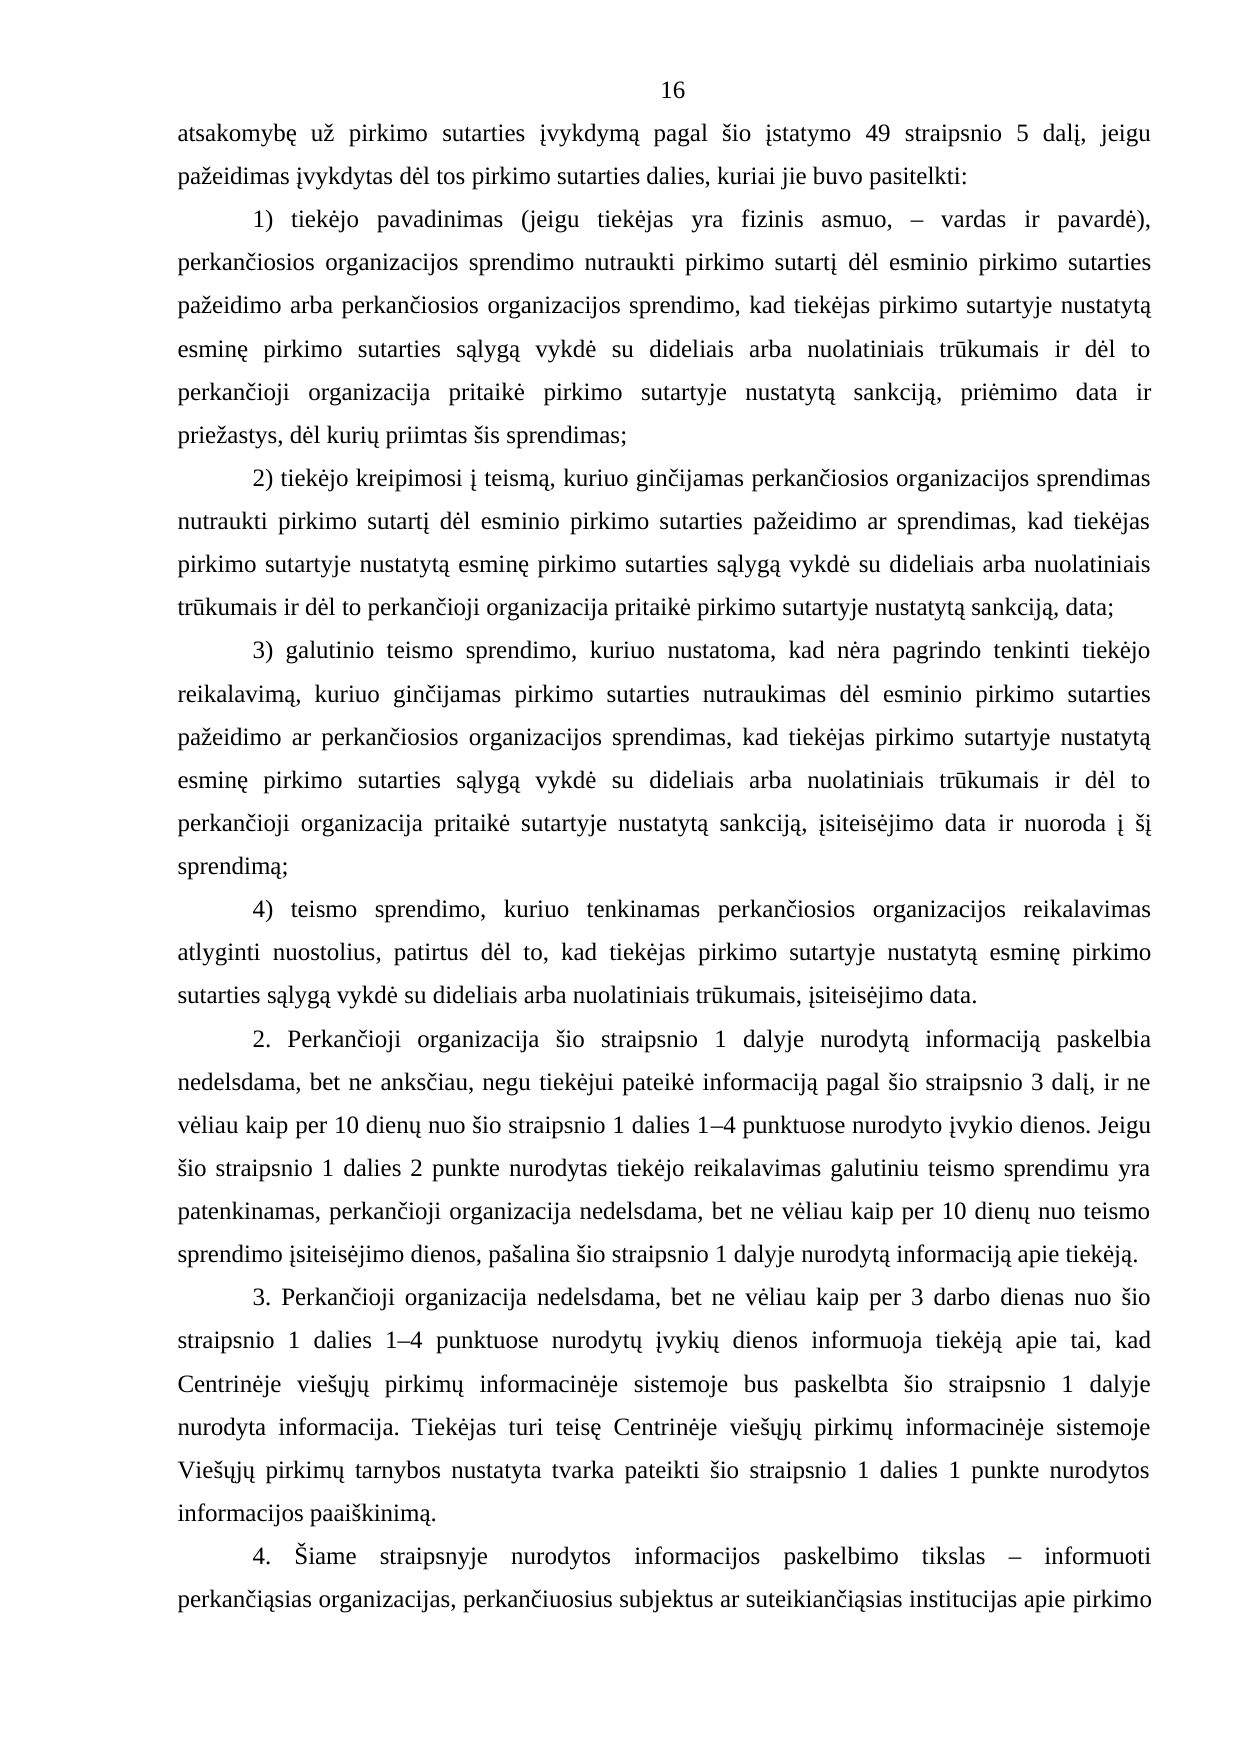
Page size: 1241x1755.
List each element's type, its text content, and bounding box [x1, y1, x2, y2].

text atsakomybę už pirkimo sutarties įvykdymą pagal šio įstatymo 49 straipsnio 5 dalį, jeigu pažeidimas įvykdytas dėl tos pirkimo sutarties dalies, kuriai jie buvo pasitelkti: [177, 118, 1152, 190]
text 2. Perkančioji organizacija šio straipsnio 1 dalyje nurodytą informaciją paskelbia nedelsdama, bet ne anksčiau, negu tiekėjui pateikė informaciją pagal šio straipsnio 3 dalį, ir ne vėliau kaip per 10 dienų nuo šio straipsnio 1 dalies 1–4 punktuose nurodyto įvykio dienos. Jeigu šio straipsnio 1 dalies 2 punkte nurodytas tiekėjo reikalavimas galutiniu teismo sprendimu yra patenkinamas, perkančioji organizacija nedelsdama, bet ne vėliau kaip per 10 dienų nuo teismo sprendimo įsiteisėjimo dienos, pašalina šio straipsnio 1 dalyje nurodytą informaciją apie tiekėją. [177, 1024, 1152, 1268]
text 3) galutinio teismo sprendimo, kuriuo nustatoma, kad nėra pagrindo tenkinti tiekėjo reikalavimą, kuriuo ginčijamas pirkimo sutarties nutraukimas dėl esminio pirkimo sutarties pažeidimo ar perkančiosios organizacijos sprendimas, kad tiekėjas pirkimo sutartyje nustatytą esminę pirkimo sutarties sąlygą vykdė su dideliais arba nuolatiniais trūkumais ir dėl to perkančioji organizacija pritaikė sutartyje nustatytą sankciją, įsiteisėjimo data ir nuoroda į šį sprendimą; [177, 636, 1152, 880]
text 2) tiekėjo kreipimosi į teismą, kuriuo ginčijamas perkančiosios organizacijos sprendimas nutraukti pirkimo sutartį dėl esminio pirkimo sutarties pažeidimo ar sprendimas, kad tiekėjas pirkimo sutartyje nustatytą esminę pirkimo sutarties sąlygą vykdė su dideliais arba nuolatiniais trūkumais ir dėl to perkančioji organizacija pritaikė pirkimo sutartyje nustatytą sankciją, data; [177, 463, 1152, 621]
text 3. Perkančioji organizacija nedelsdama, bet ne vėliau kaip per 3 darbo dienas nuo šio straipsnio 1 dalies 1–4 punktuose nurodytų įvykių dienos informuoja tiekėją apie tai, kad Centrinėje viešųjų pirkimų informacinėje sistemoje bus paskelbta šio straipsnio 1 dalyje nurodyta informacija. Tiekėjas turi teisę Centrinėje viešųjų pirkimų informacinėje sistemoje Viešųjų pirkimų tarnybos nustatyta tvarka pateikti šio straipsnio 1 dalies 1 punkte nurodytos informacijos paaiškinimą. [177, 1282, 1152, 1527]
text 1) tiekėjo pavadinimas (jeigu tiekėjas yra fizinis asmuo, – vardas ir pavardė), perkančiosios organizacijos sprendimo nutraukti pirkimo sutartį dėl esminio pirkimo sutarties pažeidimo arba perkančiosios organizacijos sprendimo, kad tiekėjas pirkimo sutartyje nustatytą esminę pirkimo sutarties sąlygą vykdė su dideliais arba nuolatiniais trūkumais ir dėl to perkančioji organizacija pritaikė pirkimo sutartyje nustatytą sankciją, priėmimo data ir priežastys, dėl kurių priimtas šis sprendimas; [177, 204, 1152, 449]
text 4. Šiame straipsnyje nurodytos informacijos paskelbimo tikslas – informuoti perkančiąsias organizacijas, perkančiuosius subjektus ar suteikiančiąsias institucijas apie pirkimo [177, 1541, 1152, 1613]
text 4) teismo sprendimo, kuriuo tenkinamas perkančiosios organizacijos reikalavimas atlyginti nuostolius, patirtus dėl to, kad tiekėjas pirkimo sutartyje nustatytą esminę pirkimo sutarties sąlygą vykdė su dideliais arba nuolatiniais trūkumais, įsiteisėjimo data. [177, 894, 1152, 1009]
